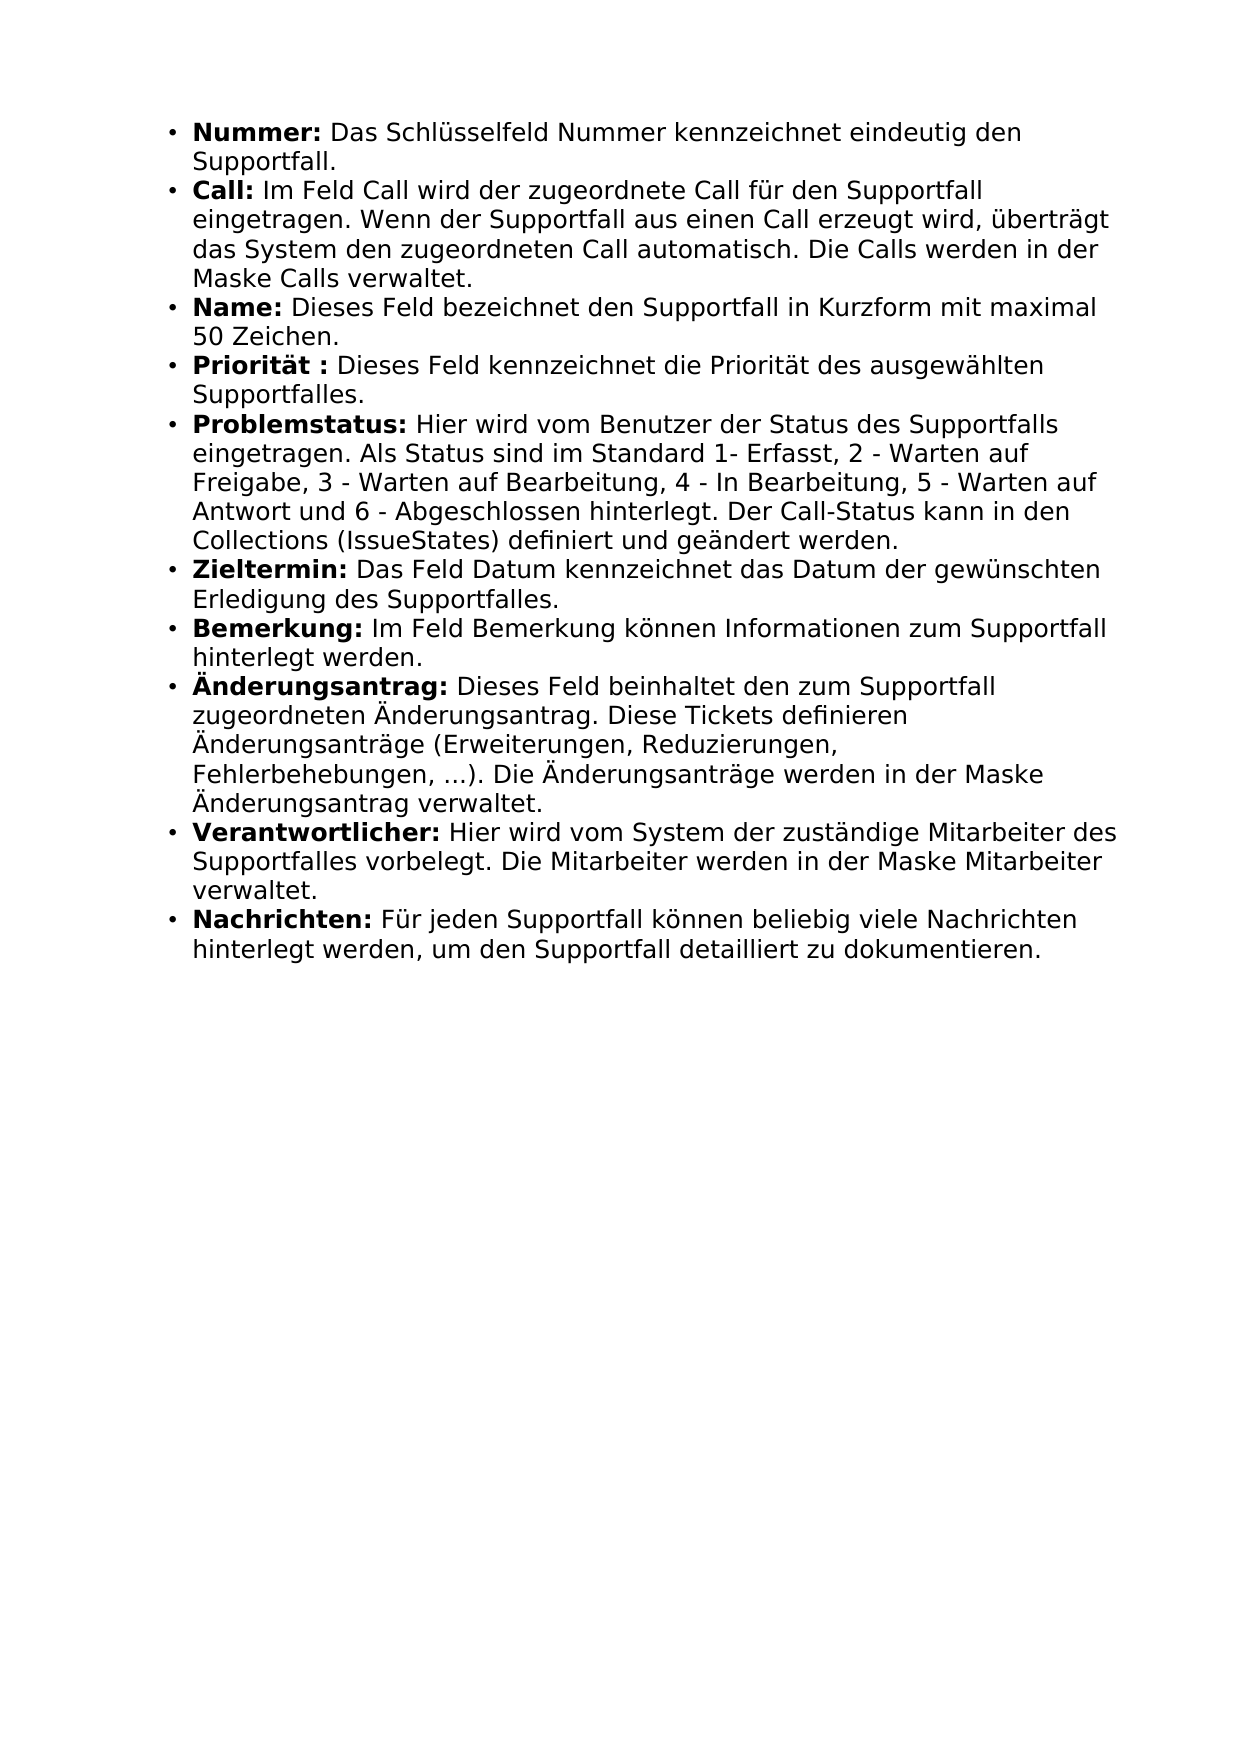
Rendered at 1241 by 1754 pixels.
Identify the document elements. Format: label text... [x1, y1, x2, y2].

list Verantwortlicher: Hier wird vom System der zuständige Mitarbeiter des Supportfalles vorbelegt. Die Mitarbeiter werden in der Maske Mitarbeiter verwaltet. [177, 818, 1122, 906]
list Priorität : Dieses Feld kennzeichnet die Priorität des ausgewählten Supportfalles. [177, 351, 1122, 410]
list Nummer: Das Schlüsselfeld Nummer kennzeichnet eindeutig den Supportfall. [177, 118, 1122, 176]
list Bemerkung: Im Feld Bemerkung können Informationen zum Supportfall hinterlegt werden. [177, 614, 1122, 672]
list Name: Dieses Feld bezeichnet den Supportfall in Kurzform mit maximal 50 Zeichen. [177, 293, 1122, 351]
list Problemstatus: Hier wird vom Benutzer der Status des Supportfalls eingetragen. Als Status sind im Standard 1- Erfasst, 2 - Warten auf Freigabe, 3 - Warten auf Bearbeitung, 4 - In Bearbeitung, 5 - Warten auf Antwort und 6 - Abgeschlossen hinterlegt. Der Call-Status kann in den Collections (IssueStates) definiert und geändert werden. [177, 410, 1122, 556]
list Zieltermin: Das Feld Datum kennzeichnet das Datum der gewünschten Erledigung des Supportfalles. [177, 556, 1122, 614]
list Änderungsantrag: Dieses Feld beinhaltet den zum Supportfall zugeordneten Änderungsantrag. Diese Tickets definieren Änderungsanträge (Erweiterungen, Reduzierungen, Fehlerbehebungen, ...). Die Änderungsanträge werden in der Maske Änderungsantrag verwaltet. [177, 672, 1122, 818]
list Call: Im Feld Call wird der zugeordnete Call für den Supportfall eingetragen. Wenn der Supportfall aus einen Call erzeugt wird, überträgt das System den zugeordneten Call automatisch. Die Calls werden in der Maske Calls verwaltet. [177, 176, 1122, 293]
list Nachrichten: Für jeden Supportfall können beliebig viele Nachrichten hinterlegt werden, um den Supportfall detailliert zu dokumentieren. [177, 906, 1122, 964]
